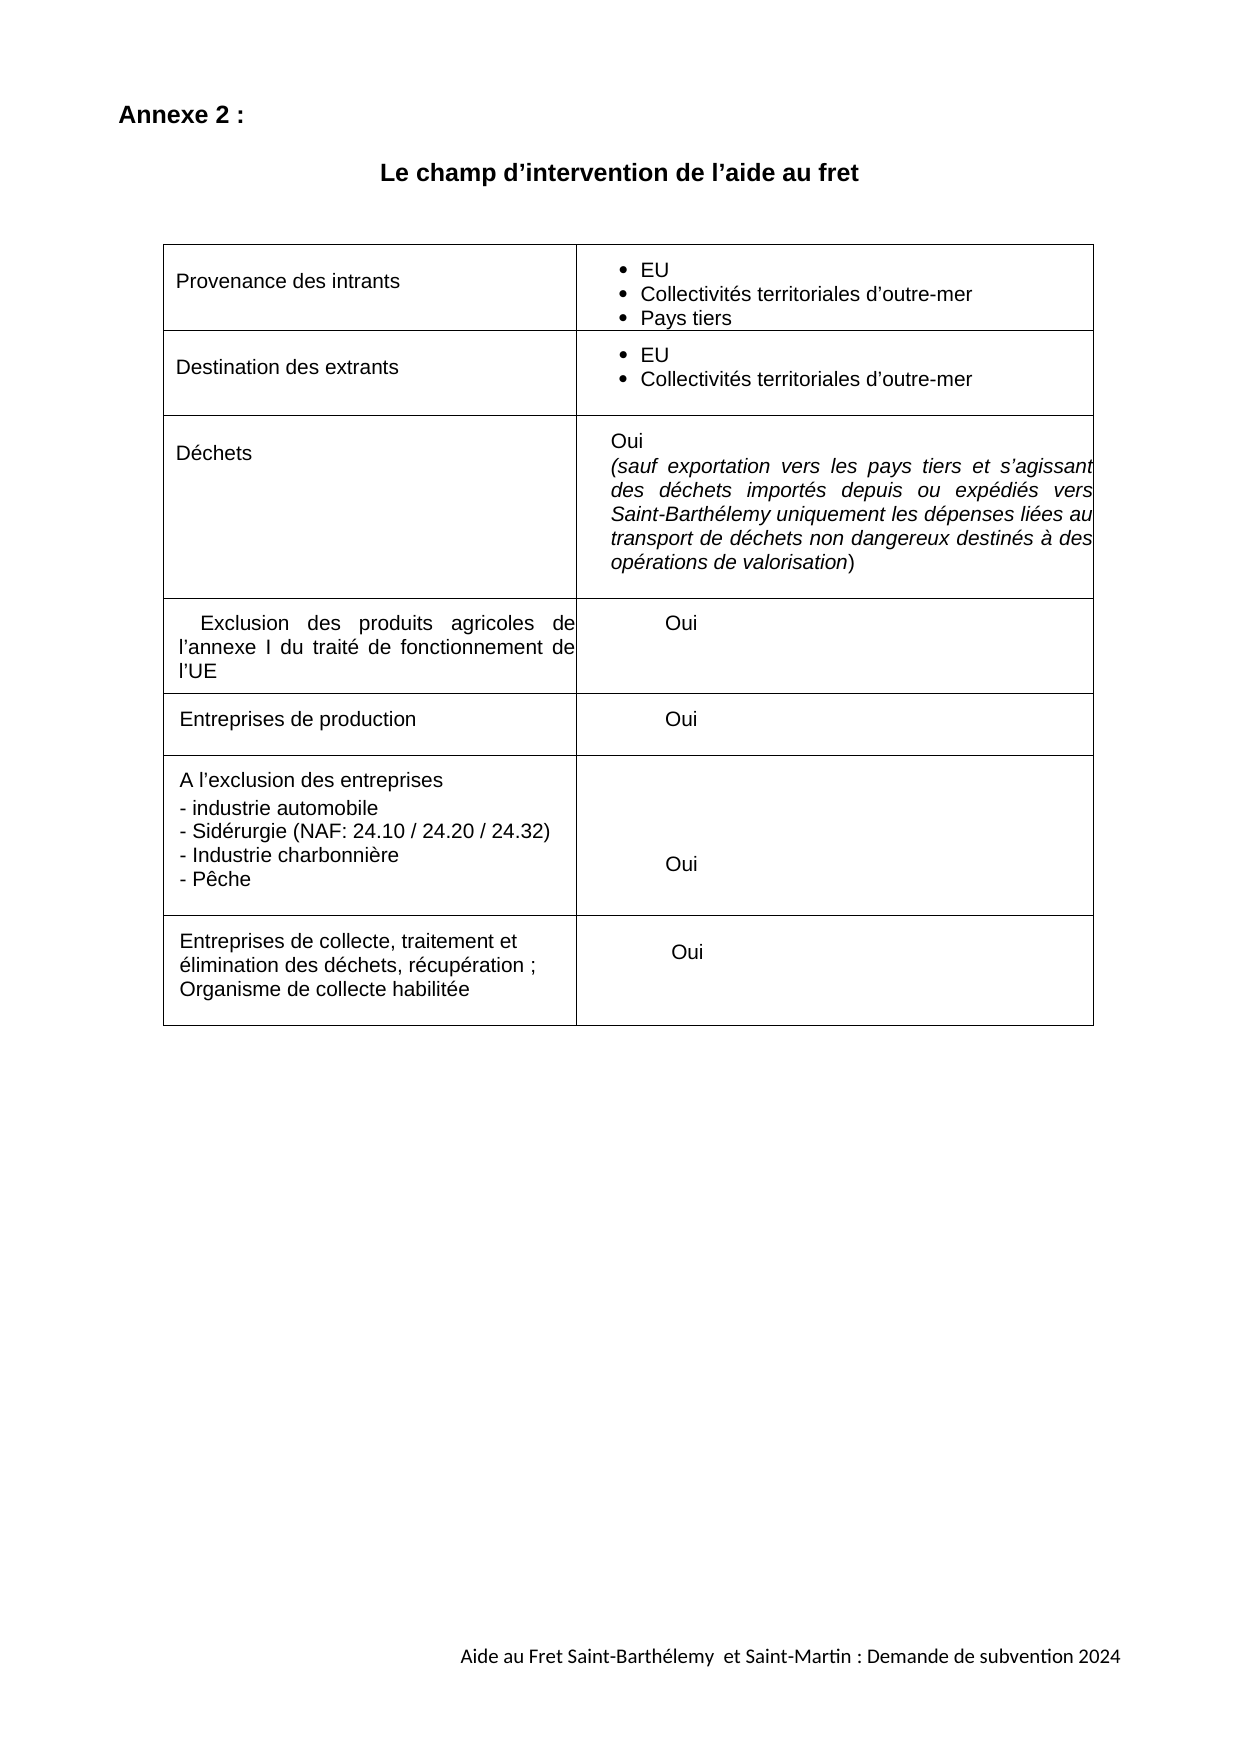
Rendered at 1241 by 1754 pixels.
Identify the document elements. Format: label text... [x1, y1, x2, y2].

table_cell Destination des extrants [164, 331, 576, 415]
table_cell Oui [577, 916, 1093, 1024]
table_cell Entreprises de production [164, 694, 576, 755]
table_cell Oui (sauf exportation vers les pays tiers et s’agissant des déchets importés depuis ou expédiés vers Saint-Barthélemy uniquement les dépenses liées au transport de déchets non dangereux destinés à des opérations de valorisation) [577, 416, 1093, 598]
table_cell Exclusion des produits agricoles de l’annexe I du traité de fonctionnement de l’UE [164, 599, 576, 693]
table_cell Oui [577, 756, 1093, 915]
table_cell Déchets [164, 416, 576, 598]
text Le champ d’intervention de l’aide au fret [118, 158, 1121, 186]
table_cell A l’exclusion des entreprises - industrie automobile - Sidérurgie (NAF: 24.10 / 24.20 / 24.32) - Industrie charbonnière - Pêche [164, 756, 576, 915]
table_header Provenance des intrants [164, 245, 576, 330]
table_cell Entreprises de collecte, traitement et élimination des déchets, récupération ; Organisme de collecte habilitée [164, 916, 576, 1024]
table_cell EU Collectivités territoriales d’outre-mer [577, 331, 1093, 415]
text Annexe 2 : [118, 103, 1121, 129]
table_cell Oui [577, 599, 1093, 693]
table_header EU Collectivités territoriales d’outre-mer Pays tiers [577, 245, 1093, 330]
table_cell Oui [577, 694, 1093, 755]
